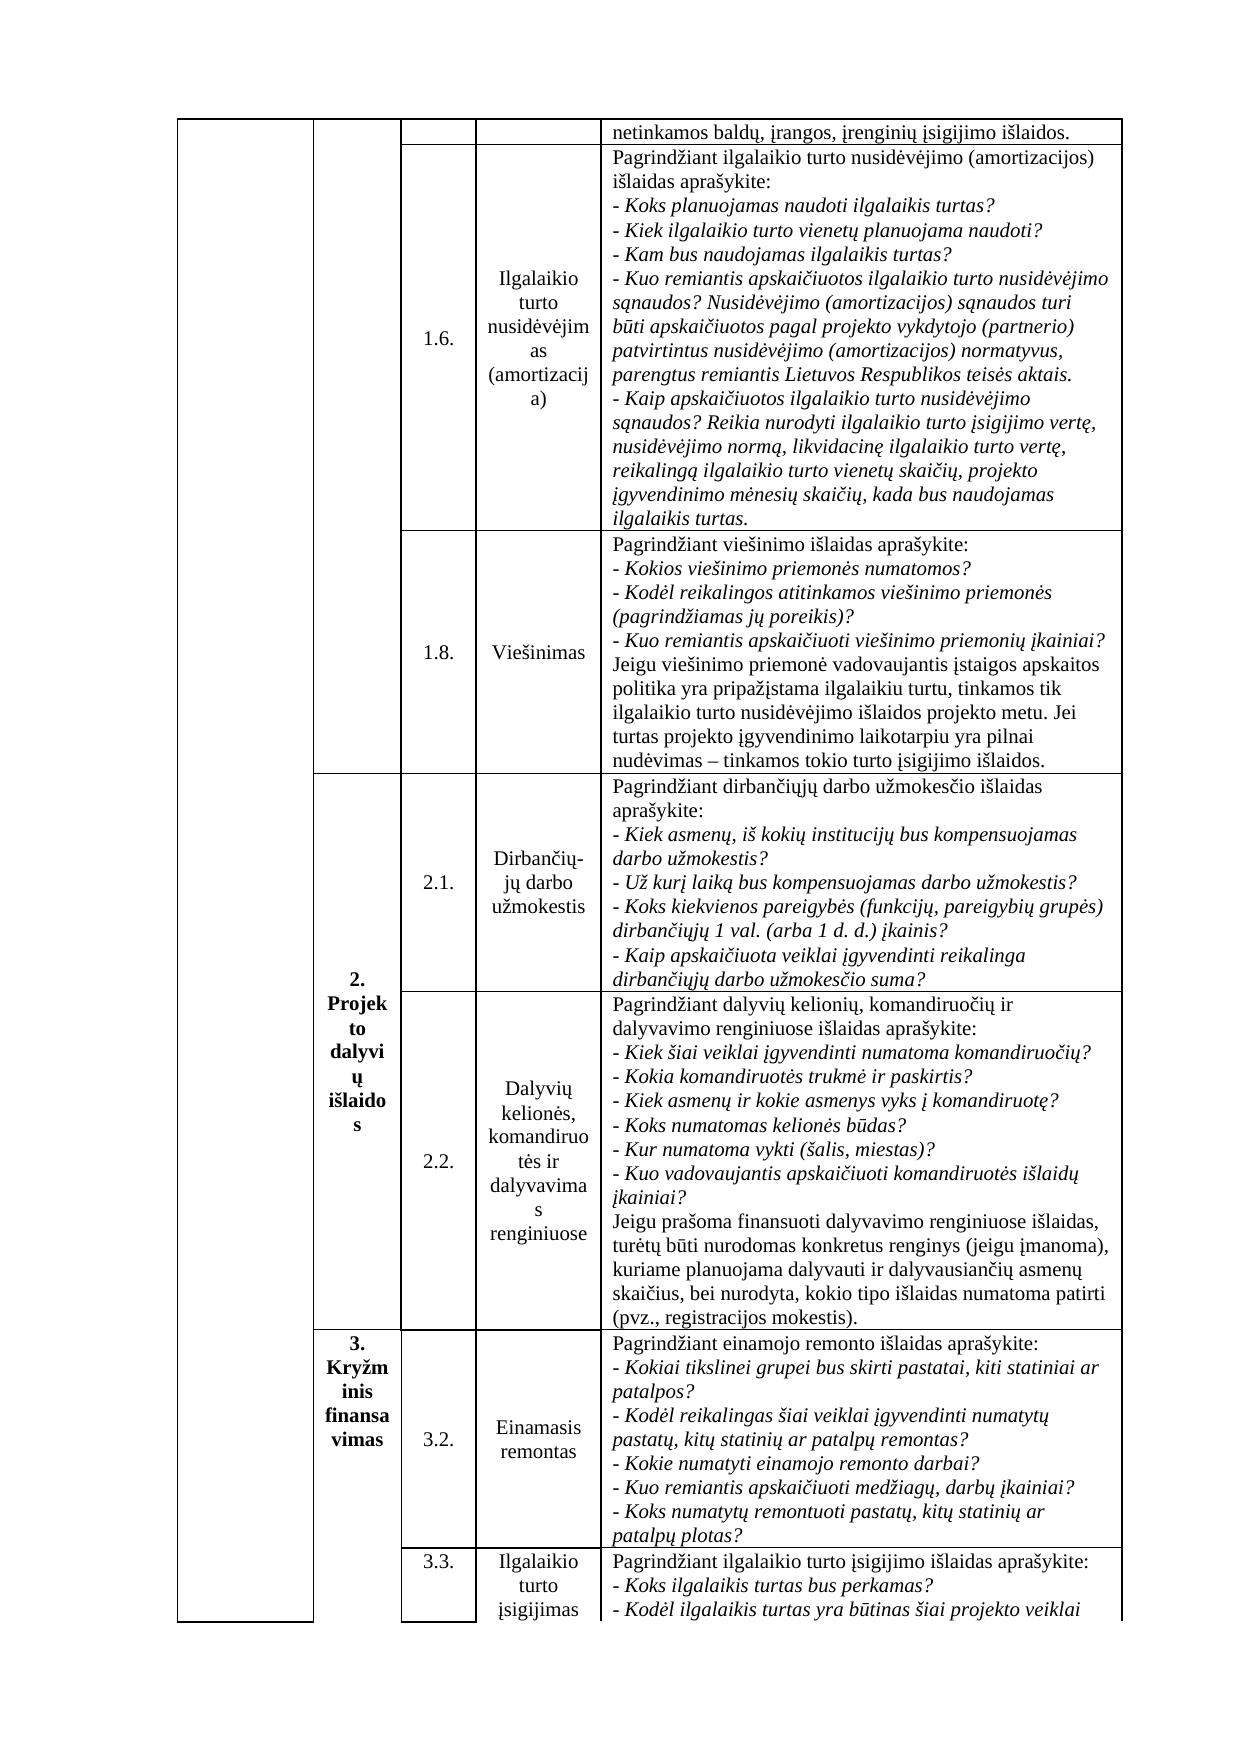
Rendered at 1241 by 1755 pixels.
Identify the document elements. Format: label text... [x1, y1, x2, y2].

table_cell 2. Projekto dalyvių išlaidos [314, 774, 400, 1329]
table_cell Einamasis remontas [477, 1331, 600, 1547]
table_cell [314, 120, 400, 772]
table_cell Pagrindžiant dirbančiųjų darbo užmokesčio išlaidas aprašykite: - Kiek asmenų, iš kokių institucijų bus kompensuojamas darbo užmokestis? - Už kurį laiką bus kompensuojamas darbo užmokestis? - Koks kiekvienos pareigybės (funkcijų, pareigybių grupės) dirbančiųjų 1 val. (arba 1 d. d.) įkainis? - Kaip apskaičiuota veiklai įgyvendinti reikalinga dirbančiųjų darbo užmokesčio suma? [602, 774, 1121, 991]
table_cell Pagrindžiant einamojo remonto išlaidas aprašykite: - Kokiai tikslinei grupei bus skirti pastatai, kiti statiniai ar patalpos? - Kodėl reikalingas šiai veiklai įgyvendinti numatytų pastatų, kitų statinių ar patalpų remontas? - Kokie numatyti einamojo remonto darbai? - Kuo remiantis apskaičiuoti medžiagų, darbų įkainiai? - Koks numatytų remontuoti pastatų, kitų statinių ar patalpų plotas? [602, 1330, 1121, 1547]
table_cell [178, 120, 313, 1621]
table_cell 3.2. [402, 1331, 475, 1547]
table_cell Pagrindžiant dalyvių kelionių, komandiruočių ir dalyvavimo renginiuose išlaidas aprašykite: - Kiek šiai veiklai įgyvendinti numatoma komandiruočių? - Kokia komandiruotės trukmė ir paskirtis? - Kiek asmenų ir kokie asmenys vyks į komandiruotę? - Koks numatomas kelionės būdas? - Kur numatoma vykti (šalis, miestas)? - Kuo vadovaujantis apskaičiuoti komandiruotės išlaidų įkainiai? Jeigu prašoma finansuoti dalyvavimo renginiuose išlaidas, turėtų būti nurodomas konkretus renginys (jeigu įmanoma), kuriame planuojama dalyvauti ir dalyvausiančių asmenų skaičius, bei nurodyta, kokio tipo išlaidas numatoma patirti (pvz., registracijos mokestis). [602, 992, 1121, 1329]
table_cell [477, 120, 600, 144]
table_cell Dirbančių-jų darbo užmokestis [477, 774, 600, 991]
table_cell Ilgalaikio turto nusidėvėjimas (amortizacija) [477, 145, 600, 530]
table_cell Viešinimas [477, 531, 600, 772]
table_cell [402, 120, 475, 144]
table_cell Ilgalaikio turto įsigijimas [477, 1549, 600, 1621]
table_cell Pagrindžiant ilgalaikio turto nusidėvėjimo (amortizacijos) išlaidas aprašykite: - Koks planuojamas naudoti ilgalaikis turtas? - Kiek ilgalaikio turto vienetų planuojama naudoti? - Kam bus naudojamas ilgalaikis turtas? - Kuo remiantis apskaičiuotos ilgalaikio turto nusidėvėjimo sąnaudos? Nusidėvėjimo (amortizacijos) sąnaudos turi būti apskaičiuotos pagal projekto vykdytojo (partnerio) patvirtintus nusidėvėjimo (amortizacijos) normatyvus, parengtus remiantis Lietuvos Respublikos teisės aktais. - Kaip apskaičiuotos ilgalaikio turto nusidėvėjimo sąnaudos? Reikia nurodyti ilgalaikio turto įsigijimo vertę, nusidėvėjimo normą, likvidacinę ilgalaikio turto vertę, reikalingą ilgalaikio turto vienetų skaičių, projekto įgyvendinimo mėnesių skaičių, kada bus naudojamas ilgalaikis turtas. [602, 145, 1121, 530]
table_cell 3.3. [402, 1549, 475, 1621]
table_cell 1.8. [402, 531, 475, 772]
table_cell netinkamos baldų, įrangos, įrenginių įsigijimo išlaidos. [602, 120, 1121, 144]
table_cell 2.1. [402, 774, 475, 991]
table_cell Pagrindžiant viešinimo išlaidas aprašykite: - Kokios viešinimo priemonės numatomos? - Kodėl reikalingos atitinkamos viešinimo priemonės (pagrindžiamas jų poreikis)? - Kuo remiantis apskaičiuoti viešinimo priemonių įkainiai? Jeigu viešinimo priemonė vadovaujantis įstaigos apskaitos politika yra pripažįstama ilgalaikiu turtu, tinkamos tik ilgalaikio turto nusidėvėjimo išlaidos projekto metu. Jei turtas projekto įgyvendinimo laikotarpiu yra pilnai nudėvimas – tinkamos tokio turto įsigijimo išlaidos. [602, 531, 1121, 772]
table_cell 3. Kryžminis finansavimas [314, 1330, 401, 1621]
table_cell 1.6. [402, 145, 475, 530]
table_cell Dalyvių kelionės, komandiruotės ir dalyvavimas renginiuose [477, 992, 600, 1329]
table_cell 2.2. [402, 992, 475, 1329]
table_cell Pagrindžiant ilgalaikio turto įsigijimo išlaidas aprašykite: - Koks ilgalaikis turtas bus perkamas? - Kodėl ilgalaikis turtas yra būtinas šiai projekto veiklai [602, 1548, 1121, 1621]
